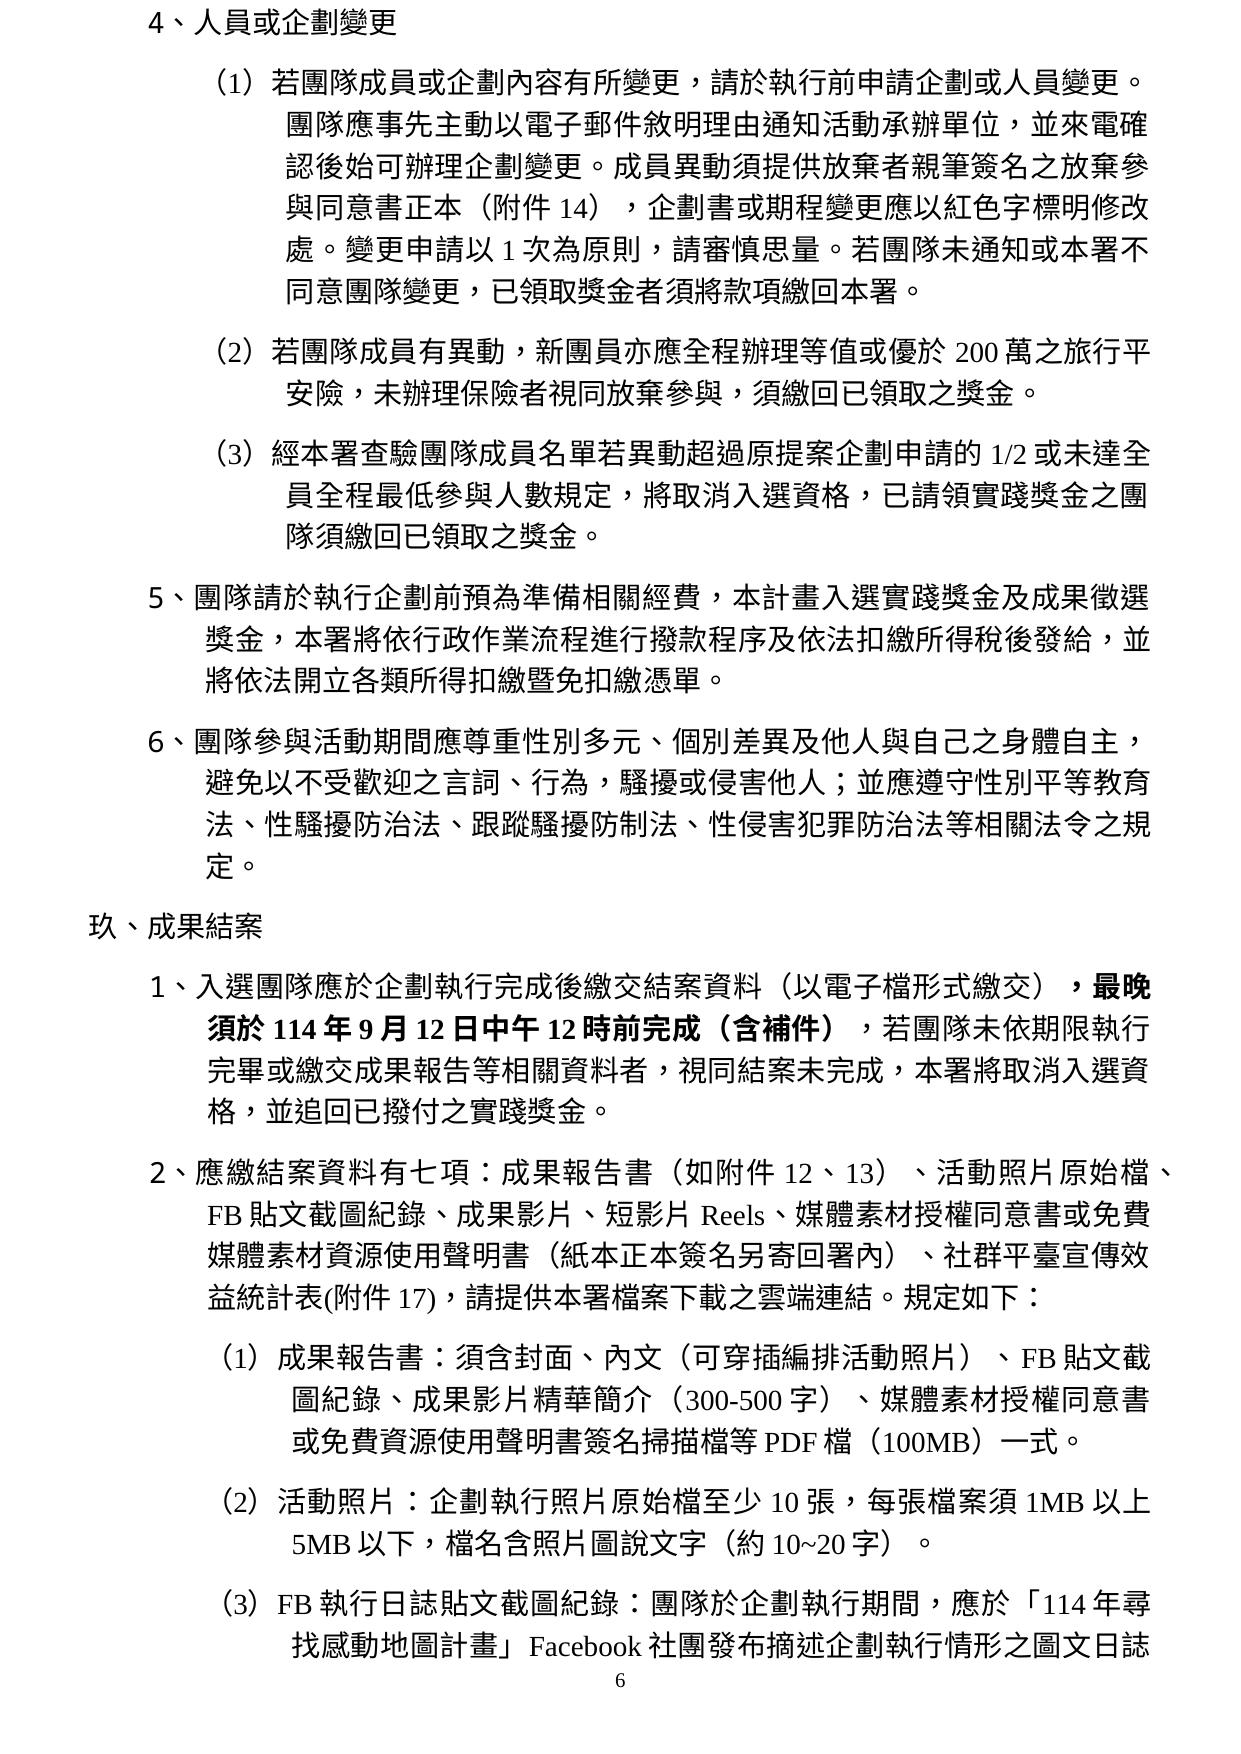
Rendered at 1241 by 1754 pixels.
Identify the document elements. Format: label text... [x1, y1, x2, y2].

list FB執行日誌貼文截圖紀錄：團隊於企劃執行期間，應於「114年尋找感動地圖計畫」Facebook社團發布摘述企劃執行情形之圖文日誌 [204, 1581, 1152, 1664]
list 成果報告書：須含封面、內文（可穿插編排活動照片）、FB貼文截圖紀錄、成果影片精華簡介（300-500字）、媒體素材授權同意書或免費資源使用聲明書簽名掃描檔等PDF檔（100MB）一式。 [204, 1335, 1152, 1460]
list 入選團隊應於企劃執行完成後繳交結案資料（以電子檔形式繳交），最晚須於114年9月12日中午12時前完成（含補件），若團隊未依期限執行完畢或繳交成果報告等相關資料者，視同結案未完成，本署將取消入選資格，並追回已撥付之實踐獎金。 [148, 964, 1152, 1131]
list 若團隊成員或企劃內容有所變更，請於執行前申請企劃或人員變更。團隊應事先主動以電子郵件敘明理由通知活動承辦單位，並來電確認後始可辦理企劃變更。成員異動須提供放棄者親筆簽名之放棄參與同意書正本（附件14），企劃書或期程變更應以紅色字標明修改處。變更申請以1次為原則，請審慎思量。若團隊未通知或本署不同意團隊變更，已領取獎金者須將款項繳回本署。 [198, 60, 1152, 310]
list 活動照片：企劃執行照片原始檔至少10張，每張檔案須1MB以上5MB以下，檔名含照片圖說文字（約10~20字）。 [204, 1479, 1152, 1562]
list 人員或企劃變更 [147, 0, 1152, 42]
list 應繳結案資料有七項：成果報告書（如附件12、13）、活動照片原始檔、FB貼文截圖紀錄、成果影片、短影片Reels、媒體素材授權同意書或免費媒體素材資源使用聲明書（紙本正本簽名另寄回署內）、社群平臺宣傳效益統計表(附件17)，請提供本署檔案下載之雲端連結。規定如下： [148, 1150, 1152, 1317]
list 經本署查驗團隊成員名單若異動超過原提案企劃申請的1/2或未達全員全程最低參與人數規定，將取消入選資格，已請領實踐獎金之團隊須繳回已領取之獎金。 [198, 431, 1152, 556]
list 團隊請於執行企劃前預為準備相關經費，本計畫入選實踐獎金及成果徵選獎金，本署將依行政作業流程進行撥款程序及依法扣繳所得稅後發給，並將依法開立各類所得扣繳暨免扣繳憑單。 [147, 575, 1152, 700]
list 團隊參與活動期間應尊重性別多元、個別差異及他人與自己之身體自主，避免以不受歡迎之言詞、行為，騷擾或侵害他人；並應遵守性別平等教育法、性騷擾防治法、跟蹤騷擾防制法、性侵害犯罪防治法等相關法令之規定。 [147, 719, 1152, 885]
list 若團隊成員有異動，新團員亦應全程辦理等值或優於200萬之旅行平安險，未辦理保險者視同放棄參與，須繳回已領取之獎金。 [198, 329, 1152, 412]
list 成果結案 [89, 904, 1152, 946]
